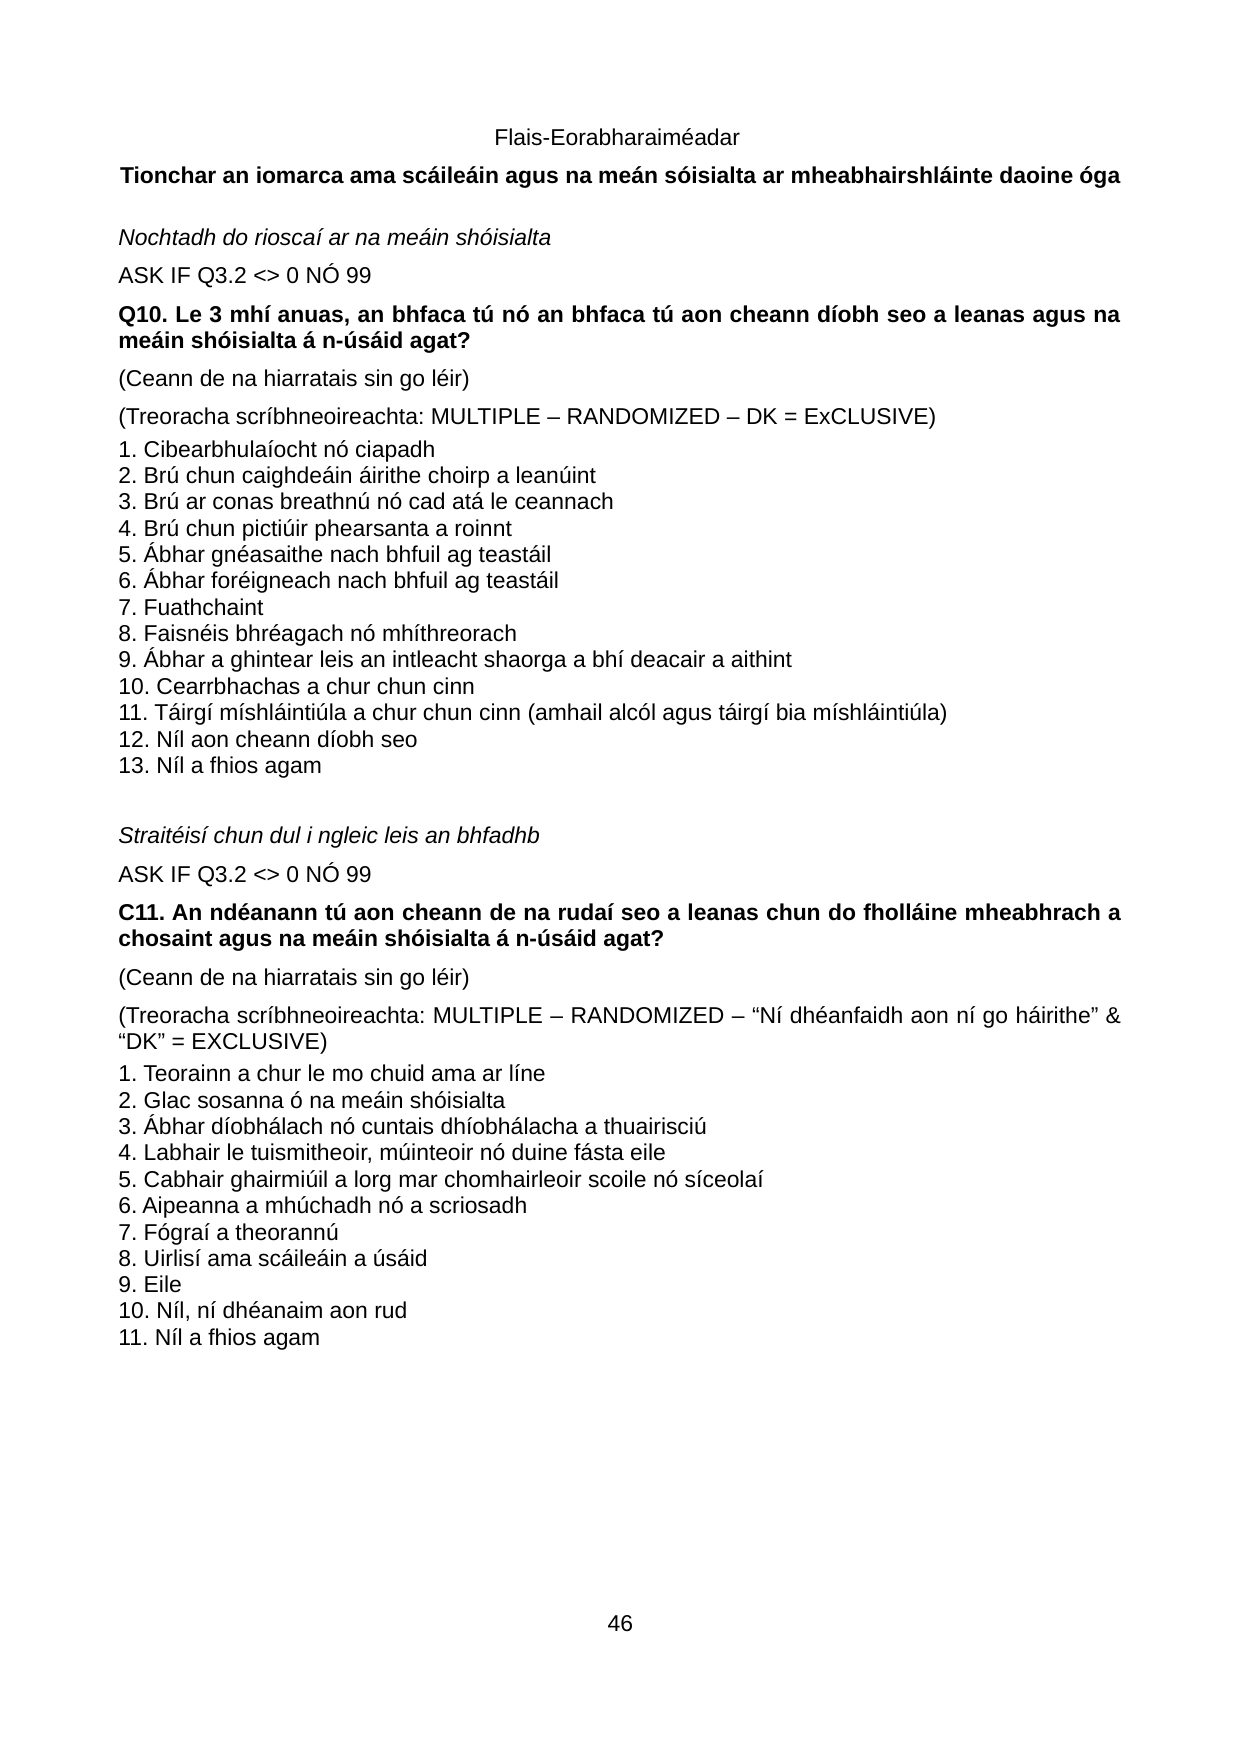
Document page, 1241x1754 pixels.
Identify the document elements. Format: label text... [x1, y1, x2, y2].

text (Treoracha scríbhneoireachta: MULTIPLE – RANDOMIZED – “Ní dhéanfaidh aon ní go háirithe” & “DK” = EXCLUSIVE) [118, 1002, 1122, 1054]
text 10. Cearrbhachas a chur chun cinn [118, 673, 1122, 699]
text 6. Aipeanna a mhúchadh nó a scriosadh [118, 1192, 1122, 1218]
text Straitéisí chun dul i ngleic leis an bhfadhb [118, 822, 1122, 849]
text 5. Cabhair ghairmiúil a lorg mar chomhairleoir scoile nó síceolaí [118, 1166, 1122, 1192]
text 8. Uirlisí ama scáileáin a úsáid [118, 1245, 1122, 1271]
text (Treoracha scríbhneoireachta: MULTIPLE – RANDOMIZED – DK = ExCLUSIVE) [118, 403, 1122, 430]
text 13. Níl a fhios agam [118, 752, 1122, 778]
text Q10. Le 3 mhí anuas, an bhfaca tú nó an bhfaca tú aon cheann díobh seo a leanas agus na meáin shóisialta á n-úsáid agat? [118, 301, 1122, 353]
text 2. Glac sosanna ó na meáin shóisialta [118, 1087, 1122, 1113]
text 7. Fógraí a theorannú [118, 1218, 1122, 1245]
text 1. Teorainn a chur le mo chuid ama ar líne [118, 1060, 1122, 1087]
text 12. Níl aon cheann díobh seo [118, 726, 1122, 752]
text 3. Ábhar díobhálach nó cuntais dhíobhálacha a thuairisciú [118, 1113, 1122, 1139]
text (Ceann de na hiarratais sin go léir) [118, 365, 1122, 391]
text (Ceann de na hiarratais sin go léir) [118, 963, 1122, 990]
text 10. Níl, ní dhéanaim aon rud [118, 1297, 1122, 1324]
text 11. Táirgí míshláintiúla a chur chun cinn (amhail alcól agus táirgí bia míshláintiúla) [118, 699, 1122, 726]
text 11. Níl a fhios agam [118, 1324, 1122, 1350]
text ASK IF Q3.2 <> 0 NÓ 99 [118, 861, 1122, 887]
text 8. Faisnéis bhréagach nó mhíthreorach [118, 620, 1122, 646]
text 1. Cibearbhulaíocht nó ciapadh [118, 436, 1122, 462]
text 9. Ábhar a ghintear leis an intleacht shaorga a bhí deacair a aithint [118, 646, 1122, 673]
text 9. Eile [118, 1271, 1122, 1297]
text ASK IF Q3.2 <> 0 NÓ 99 [118, 262, 1122, 289]
text 4. Brú chun pictiúir phearsanta a roinnt [118, 515, 1122, 541]
text 5. Ábhar gnéasaithe nach bhfuil ag teastáil [118, 541, 1122, 567]
text 3. Brú ar conas breathnú nó cad atá le ceannach [118, 488, 1122, 515]
text 2. Brú chun caighdeáin áirithe choirp a leanúint [118, 462, 1122, 488]
text 6. Ábhar foréigneach nach bhfuil ag teastáil [118, 567, 1122, 594]
text 7. Fuathchaint [118, 594, 1122, 620]
text C11. An ndéanann tú aon cheann de na rudaí seo a leanas chun do fholláine mheabhrach a chosaint agus na meáin shóisialta á n-úsáid agat? [118, 899, 1122, 952]
text Nochtadh do rioscaí ar na meáin shóisialta [118, 224, 1122, 250]
text 4. Labhair le tuismitheoir, múinteoir nó duine fásta eile [118, 1139, 1122, 1166]
